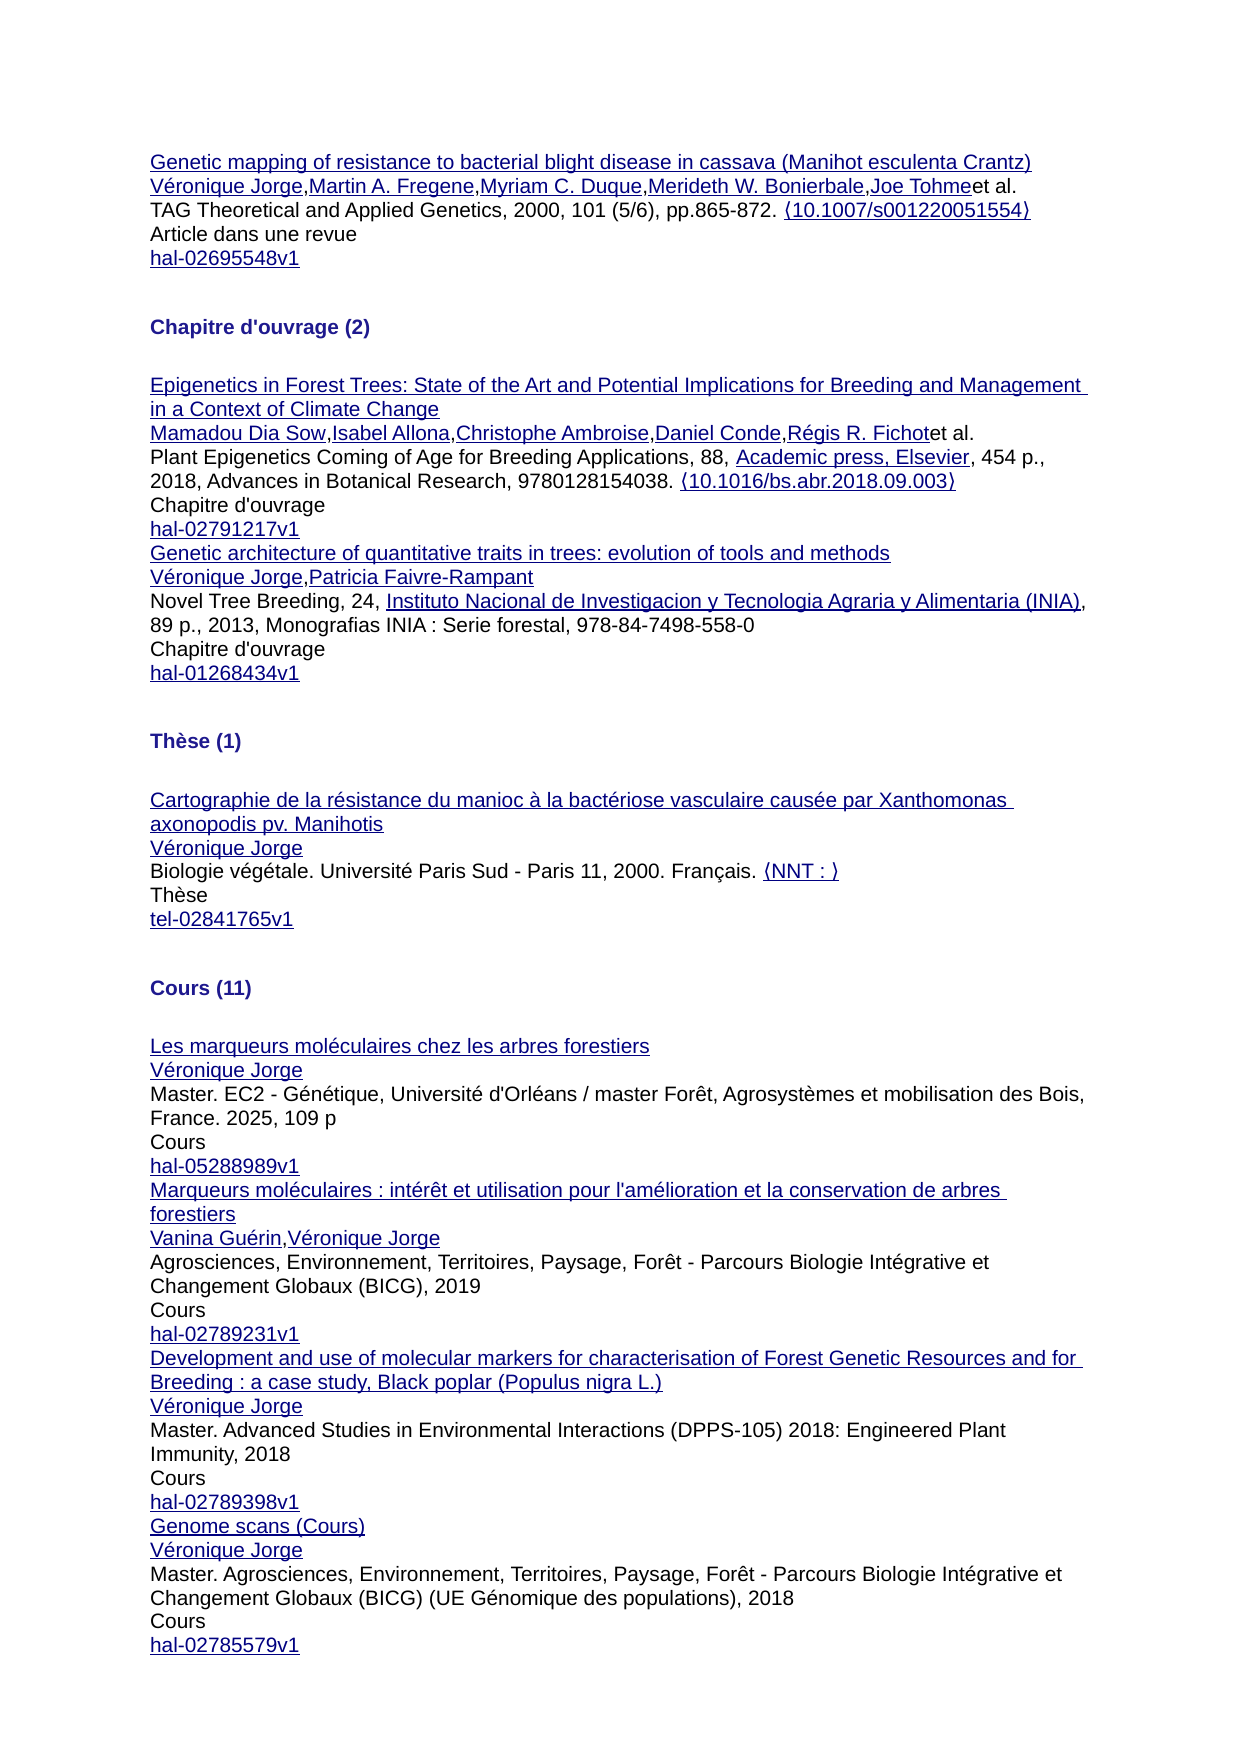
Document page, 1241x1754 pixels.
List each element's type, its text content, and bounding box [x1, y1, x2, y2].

table_header Les marqueurs moléculaires chez les arbres forestiers Véronique Jorge Master. EC2 - Génétique, Université d'Orléans / master Forêt, Agrosystèmes et mobilisation des Bois, France. 2025, 109 p Cours hal-05288989v1 [150, 1034, 1090, 1178]
table_header Cartographie de la résistance du manioc à la bactériose vasculaire causée par Xanthomonas axonopodis pv. Manihotis Véronique Jorge Biologie végétale. Université Paris Sud - Paris 11, 2000. Français. ⟨NNT : ⟩ Thèse tel-02841765v1 [150, 788, 1090, 931]
table_cell Marqueurs moléculaires : intérêt et utilisation pour l'amélioration et la conservation de arbres forestiers Vanina Guérin,Véronique Jorge Agrosciences, Environnement, Territoires, Paysage, Forêt - Parcours Biologie Intégrative et Changement Globaux (BICG), 2019 Cours hal-02789231v1 [150, 1178, 1090, 1346]
table_cell Genome scans (Cours) Véronique Jorge Master. Agrosciences, Environnement, Territoires, Paysage, Forêt - Parcours Biologie Intégrative et Changement Globaux (BICG) (UE Génomique des populations), 2018 Cours hal-02785579v1 [150, 1514, 1090, 1657]
subtitle Thèse (1) [150, 729, 1090, 753]
table_header Epigenetics in Forest Trees: State of the Art and Potential Implications for Breeding and Management in a Context of Climate Change Mamadou Dia Sow,Isabel Allona,Christophe Ambroise,Daniel Conde,Régis R. Fichotet al. Plant Epigenetics Coming of Age for Breeding Applications, 88, Academic press, Elsevier, 454 p., 2018, Advances in Botanical Research, 9780128154038. ⟨10.1016/bs.abr.2018.09.003⟩ Chapitre d'ouvrage hal-02791217v1 [150, 373, 1090, 541]
subtitle Chapitre d'ouvrage (2) [150, 314, 1090, 338]
table_cell Development and use of molecular markers for characterisation of Forest Genetic Resources and for Breeding : a case study, Black poplar (Populus nigra L.) Véronique Jorge Master. Advanced Studies in Environmental Interactions (DPPS-105) 2018: Engineered Plant Immunity, 2018 Cours hal-02789398v1 [150, 1346, 1090, 1513]
table_cell Genetic mapping of resistance to bacterial blight disease in cassava (Manihot esculenta Crantz) Véronique Jorge,Martin A. Fregene,Myriam C. Duque,Merideth W. Bonierbale,Joe Tohmeet al. TAG Theoretical and Applied Genetics, 2000, 101 (5/6), pp.865-872. ⟨10.1007/s001220051554⟩ Article dans une revue hal-02695548v1 [150, 150, 1090, 270]
subtitle Cours (11) [150, 976, 1090, 1000]
table_cell Genetic architecture of quantitative traits in trees: evolution of tools and methods Véronique Jorge,Patricia Faivre-Rampant Novel Tree Breeding, 24, Instituto Nacional de Investigacion y Tecnologia Agraria y Alimentaria (INIA), 89 p., 2013, Monografias INIA : Serie forestal, 978-84-7498-558-0 Chapitre d'ouvrage hal-01268434v1 [150, 541, 1090, 684]
